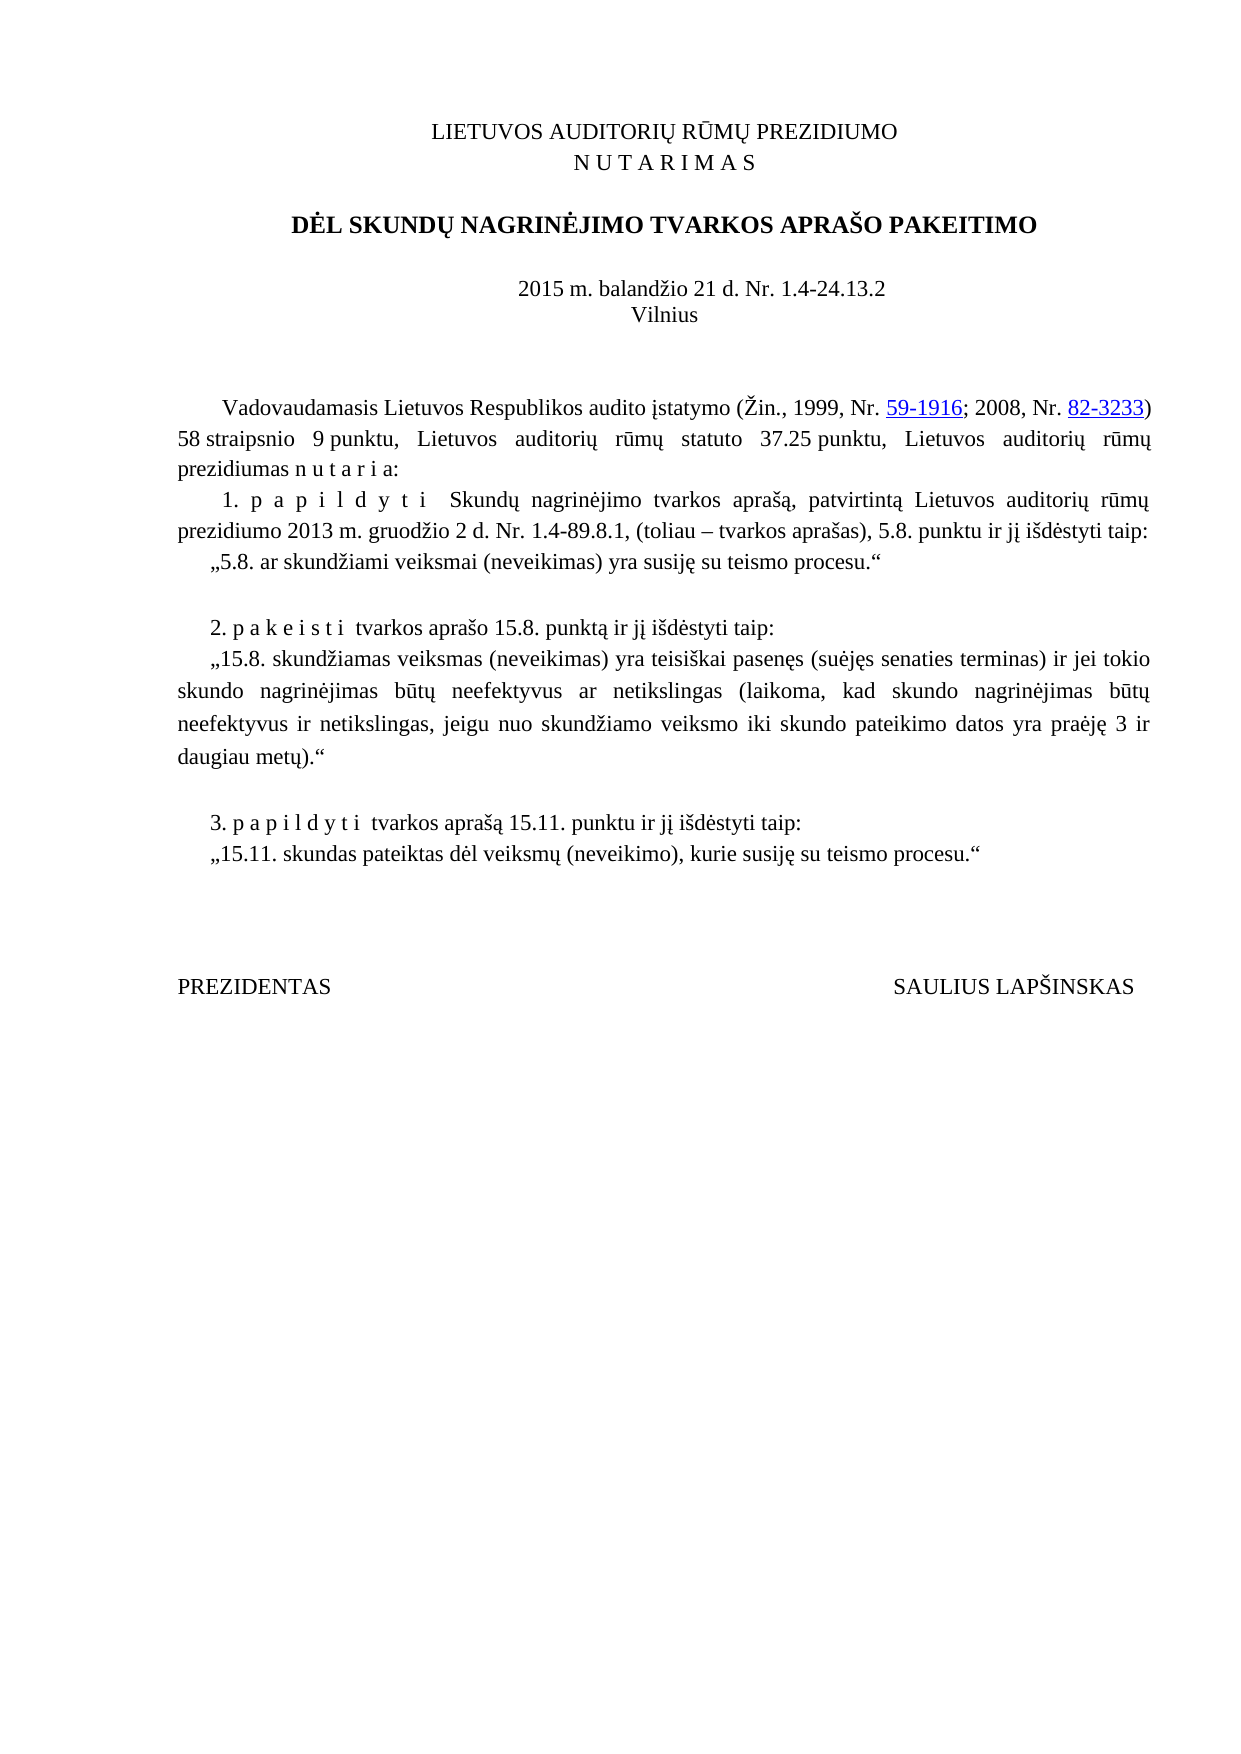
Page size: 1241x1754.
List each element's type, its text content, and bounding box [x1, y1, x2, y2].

text DĖL skundų nagrinėjimo tvarkos aprašo PAKEITIMO [177, 211, 1152, 239]
text 1. p a p i l d y t i Skundų nagrinėjimo tvarkos aprašą, patvirtintą Lietuvos auditorių rūmų prezidiumo 2013 m. gruodžio 2 d. Nr. 1.4-89.8.1, (toliau – tvarkos aprašas), 5.8. punktu ir jį išdėstyti taip: [177, 486, 1152, 543]
text „5.8. ar skundžiami veiksmai (neveikimas) yra susiję su teismo procesu.“ [177, 548, 1152, 574]
text Vilnius [177, 301, 1152, 328]
text 2015 m. balandžio 21 d. Nr. 1.4-24.13.2 [177, 275, 1152, 301]
text 2. p a k e i s t i tvarkos aprašo 15.8. punktą ir jį išdėstyti taip: [177, 614, 1152, 641]
text 3. p a p i l d y t i tvarkos aprašą 15.11. punktu ir jį išdėstyti taip: [177, 809, 1152, 835]
text PREZIDENTAS sAULIUS lAPŠINSKAS [177, 973, 1152, 999]
text „15.8. skundžiamas veiksmas (neveikimas) yra teisiškai pasenęs (suėjęs senaties terminas) ir jei tokio skundo nagrinėjimas būtų neefektyvus ar netikslingas (laikoma, kad skundo nagrinėjimas būtų neefektyvus ir netikslingas, jeigu nuo skundžiamo veiksmo iki skundo pateikimo datos yra praėję 3 ir daugiau metų).“ [177, 645, 1152, 769]
text „15.11. skundas pateiktas dėl veiksmų (neveikimo), kurie susiję su teismo procesu.“ [177, 840, 1152, 866]
text N U T A R I M A S [177, 149, 1152, 175]
text Vadovaudamasis Lietuvos Respublikos audito įstatymo (Žin., 1999, Nr. 59-1916; 2008, Nr. 82-3233) 58 straipsnio 9 punktu, Lietuvos auditorių rūmų statuto 37.25 punktu, Lietuvos auditorių rūmų prezidiumas n u t a r i a: [177, 394, 1152, 482]
text LIETUVOS AUDITORIŲ RŪMŲ PREZIDIUMO [177, 118, 1152, 144]
